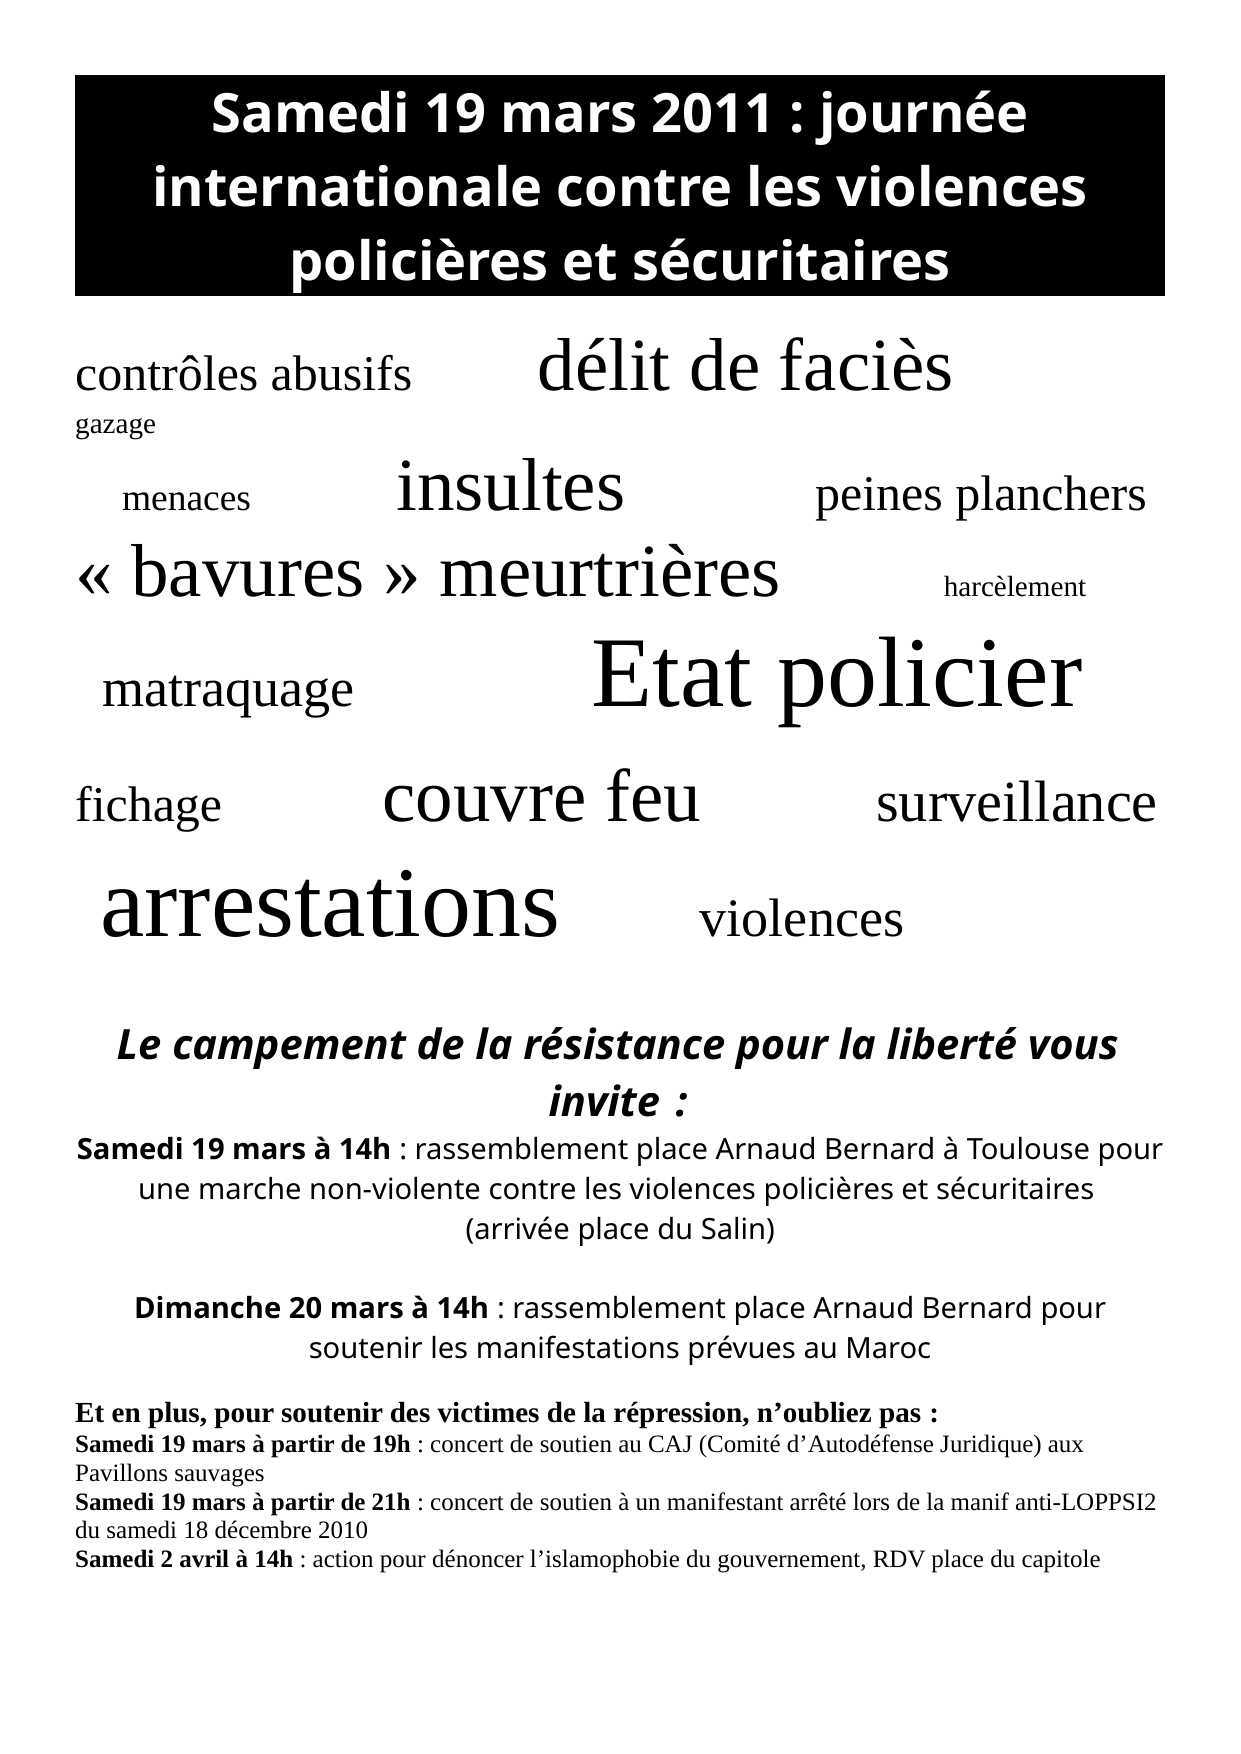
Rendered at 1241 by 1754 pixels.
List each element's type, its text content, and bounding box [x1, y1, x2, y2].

text Samedi 19 mars à partir de 21h : concert de soutien à un manifestant arrêté lors de la manif anti-LOPPSI2 du samedi 18 décembre 2010 [75, 1487, 1165, 1544]
text arrestations violences [75, 843, 1165, 958]
text Le campement de la résistance pour la liberté vous invite : [75, 1015, 1165, 1129]
text contrôles abusifs délit de faciès gazage [75, 320, 1165, 440]
text matraquage Etat policier [75, 613, 1165, 728]
text Et en plus, pour soutenir des victimes de la répression, n’oubliez pas : [75, 1396, 1165, 1429]
text Dimanche 20 mars à 14h : rassemblement place Arnaud Bernard pour soutenir les manifestations prévues au Maroc [75, 1287, 1165, 1367]
text menaces insultes peines planchers [75, 440, 1165, 526]
text Samedi 2 avril à 14h : action pour dénoncer l’islamophobie du gouvernement, RDV place du capitole [75, 1544, 1165, 1573]
text Samedi 19 mars 2011 : journée internationale contre les violences policières et sécuritaires [75, 75, 1165, 296]
text « bavures » meurtrières harcèlement [75, 526, 1165, 613]
text Samedi 19 mars à 14h : rassemblement place Arnaud Bernard à Toulouse pour une marche non-violente contre les violences policières et sécuritaires [75, 1129, 1165, 1208]
text Samedi 19 mars à partir de 19h : concert de soutien au CAJ (Comité d’Autodéfense Juridique) aux Pavillons sauvages [75, 1429, 1165, 1487]
text fichage couvre feu surveillance [75, 728, 1165, 843]
text (arrivée place du Salin) [75, 1208, 1165, 1248]
